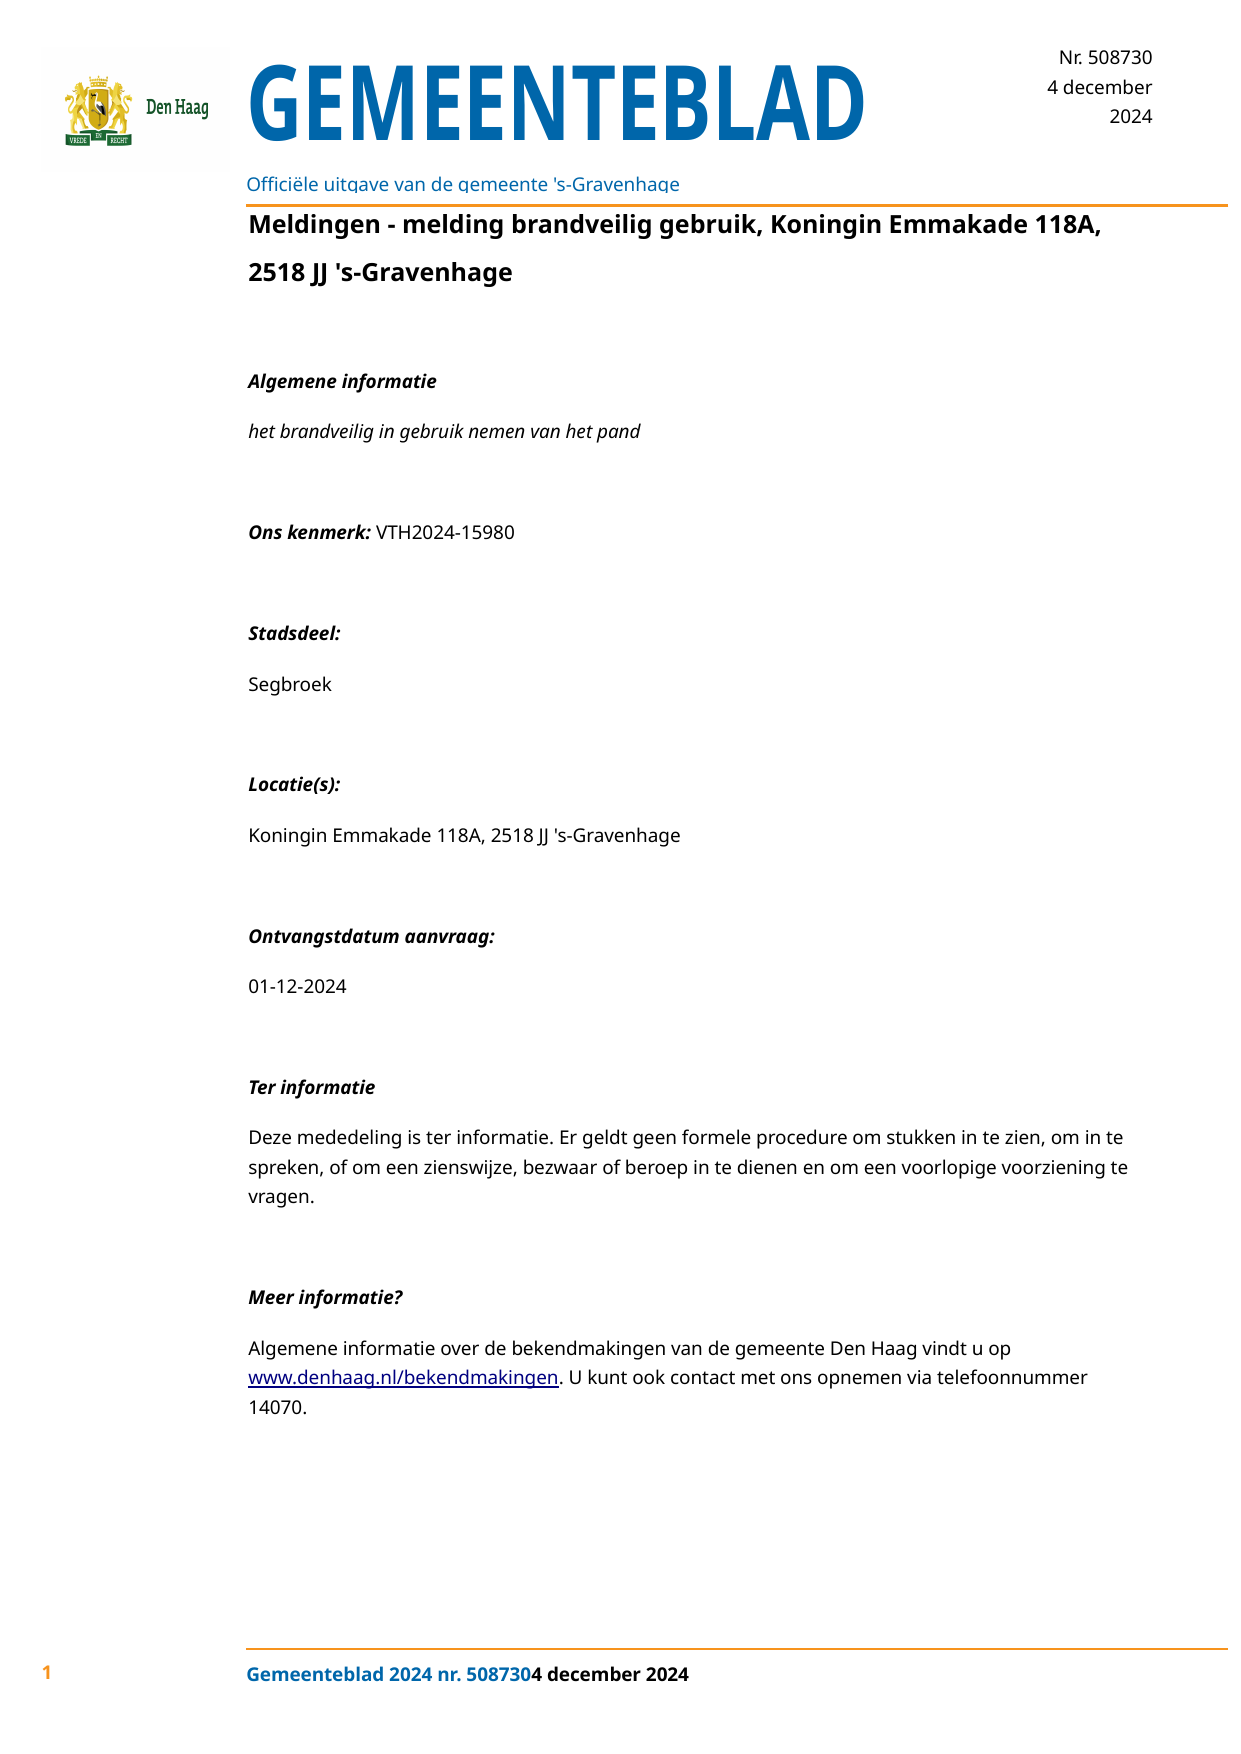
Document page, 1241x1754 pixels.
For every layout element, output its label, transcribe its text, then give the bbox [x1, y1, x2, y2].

text Algemene informatie over de bekendmakingen van de gemeente Den Haag vindt u op www.denhaag.nl/bekendmakingen. U kunt ook contact met ons opnemen via telefoonnummer 14070. [248, 1335, 1152, 1420]
picture [41, 47, 231, 172]
text Ter informatie [248, 1074, 1152, 1100]
text Locatie(s): [248, 772, 1152, 797]
text Ons kenmerk: VTH2024-15980 [248, 519, 1152, 545]
text Deze mededeling is ter informatie. Er geldt geen formele procedure om stukken in te zien, om in te spreken, of om een zienswijze, bezwaar of beroep in te dienen en om een voorlopige voorziening te vragen. [248, 1124, 1152, 1209]
text Segbroek [248, 671, 1152, 697]
text Stadsdeel: [248, 620, 1152, 646]
text Algemene informatie [248, 368, 1152, 394]
text Koningin Emmakade 118A, 2518 JJ 's-Gravenhage [248, 822, 1152, 848]
text het brandveilig in gebruik nemen van het pand [248, 419, 1152, 444]
text Meer informatie? [248, 1284, 1152, 1310]
text Meldingen - melding brandveilig gebruik, Koningin Emmakade 118A, 2518 JJ 's-Gravenhage [248, 207, 1152, 288]
text 01-12-2024 [248, 973, 1152, 999]
text Ontvangstdatum aanvraag: [248, 923, 1152, 949]
